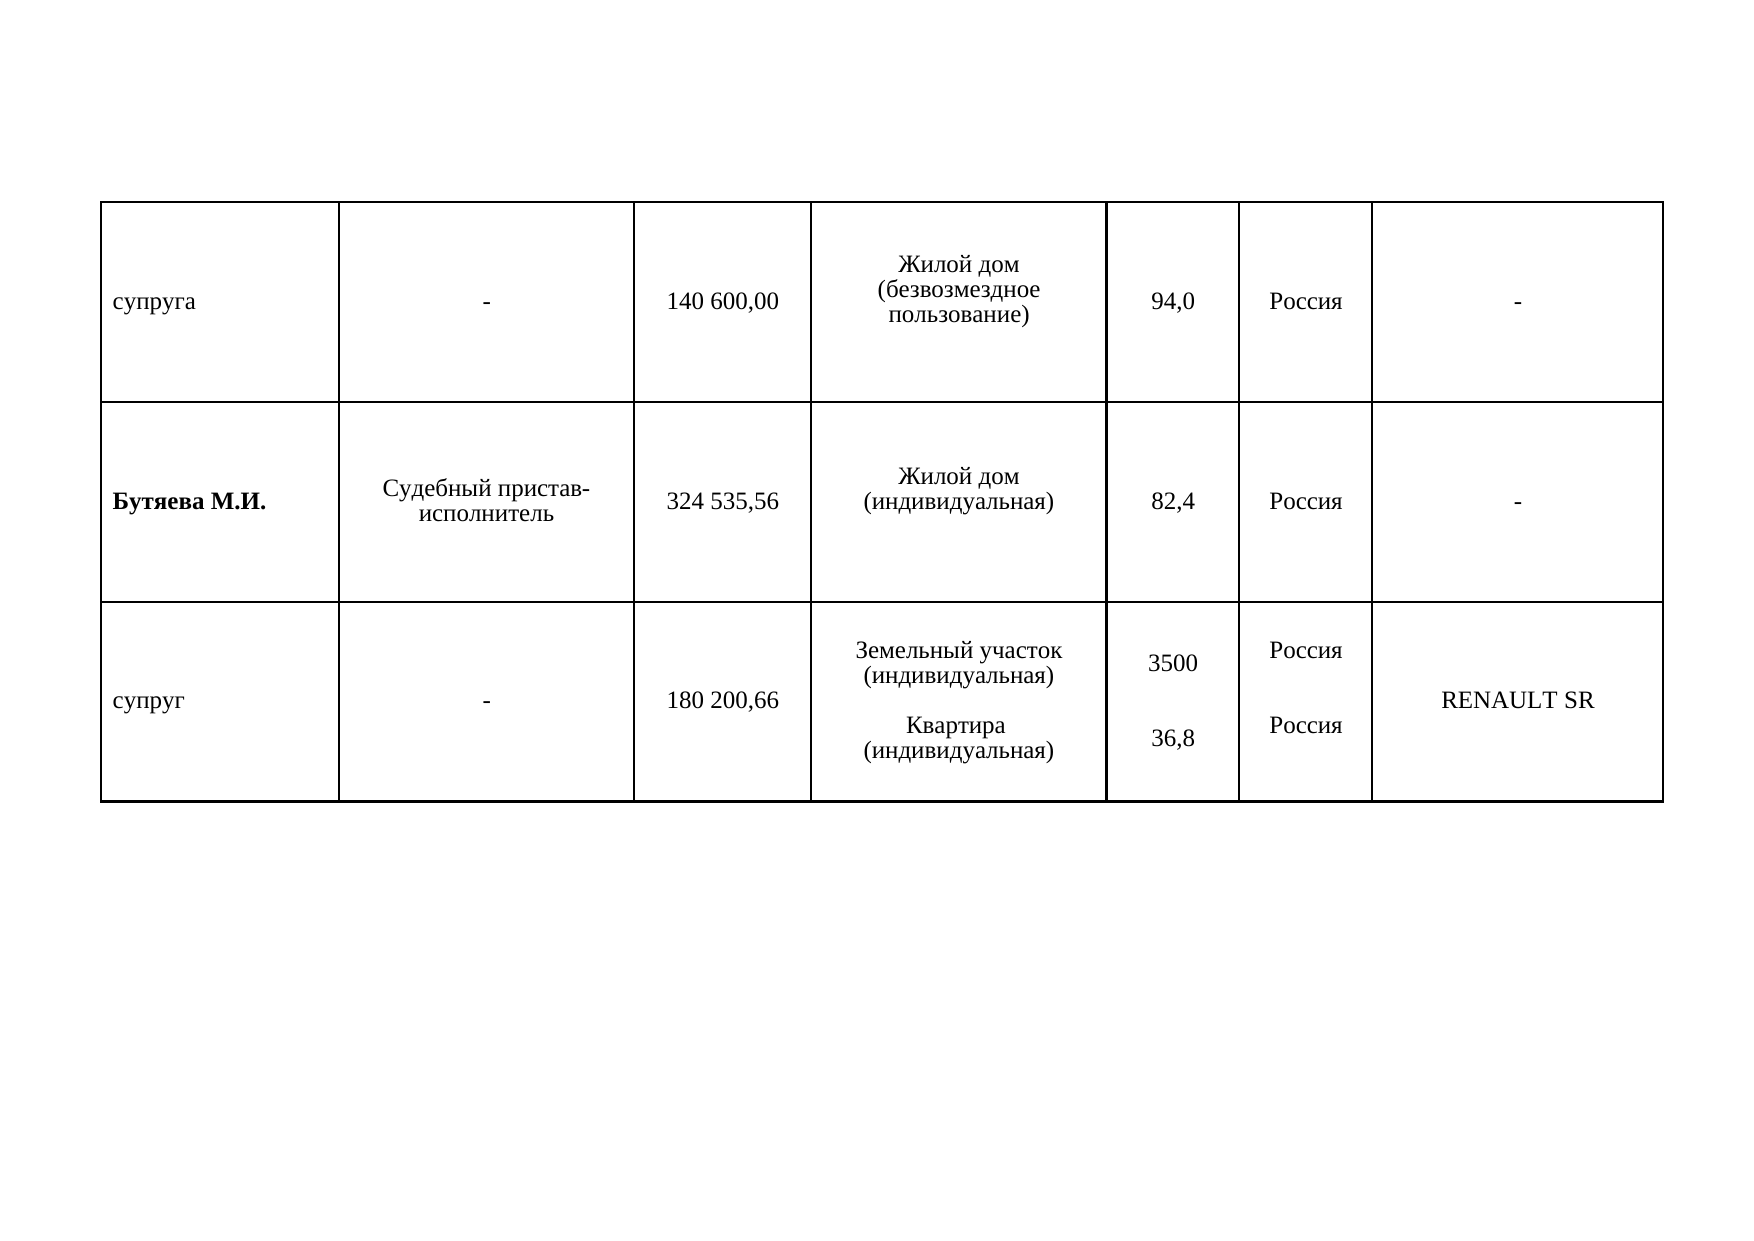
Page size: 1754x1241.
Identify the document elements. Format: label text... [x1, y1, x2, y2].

table_cell 140 600,00 [635, 203, 810, 401]
table_cell Россия [1240, 403, 1371, 601]
table_cell - [1373, 403, 1662, 601]
table_cell - [340, 603, 633, 800]
table_cell Россия [1240, 203, 1371, 401]
table_cell Бутяева М.И. [102, 403, 338, 601]
table_cell 180 200,66 [635, 603, 810, 800]
table_cell Земельный участок (индивидуальная) Квартира (индивидуальная) [812, 603, 1105, 800]
table_cell Судебный пристав-исполнитель [340, 403, 633, 601]
table_cell 3500 36,8 [1108, 603, 1238, 800]
table_cell супруг [102, 603, 338, 800]
table_cell Россия Россия [1240, 603, 1371, 800]
table_cell 82,4 [1108, 403, 1238, 601]
table_cell 94,0 [1108, 203, 1238, 401]
table_cell Жилой дом (безвозмездное пользование) [812, 203, 1105, 401]
table_cell - [340, 203, 633, 401]
table_cell - [1373, 203, 1662, 401]
table_cell 324 535,56 [635, 403, 810, 601]
table_cell RENAULT SR [1373, 603, 1662, 800]
table_cell Жилой дом (индивидуальная) [812, 403, 1105, 601]
table_cell супруга [102, 203, 338, 401]
